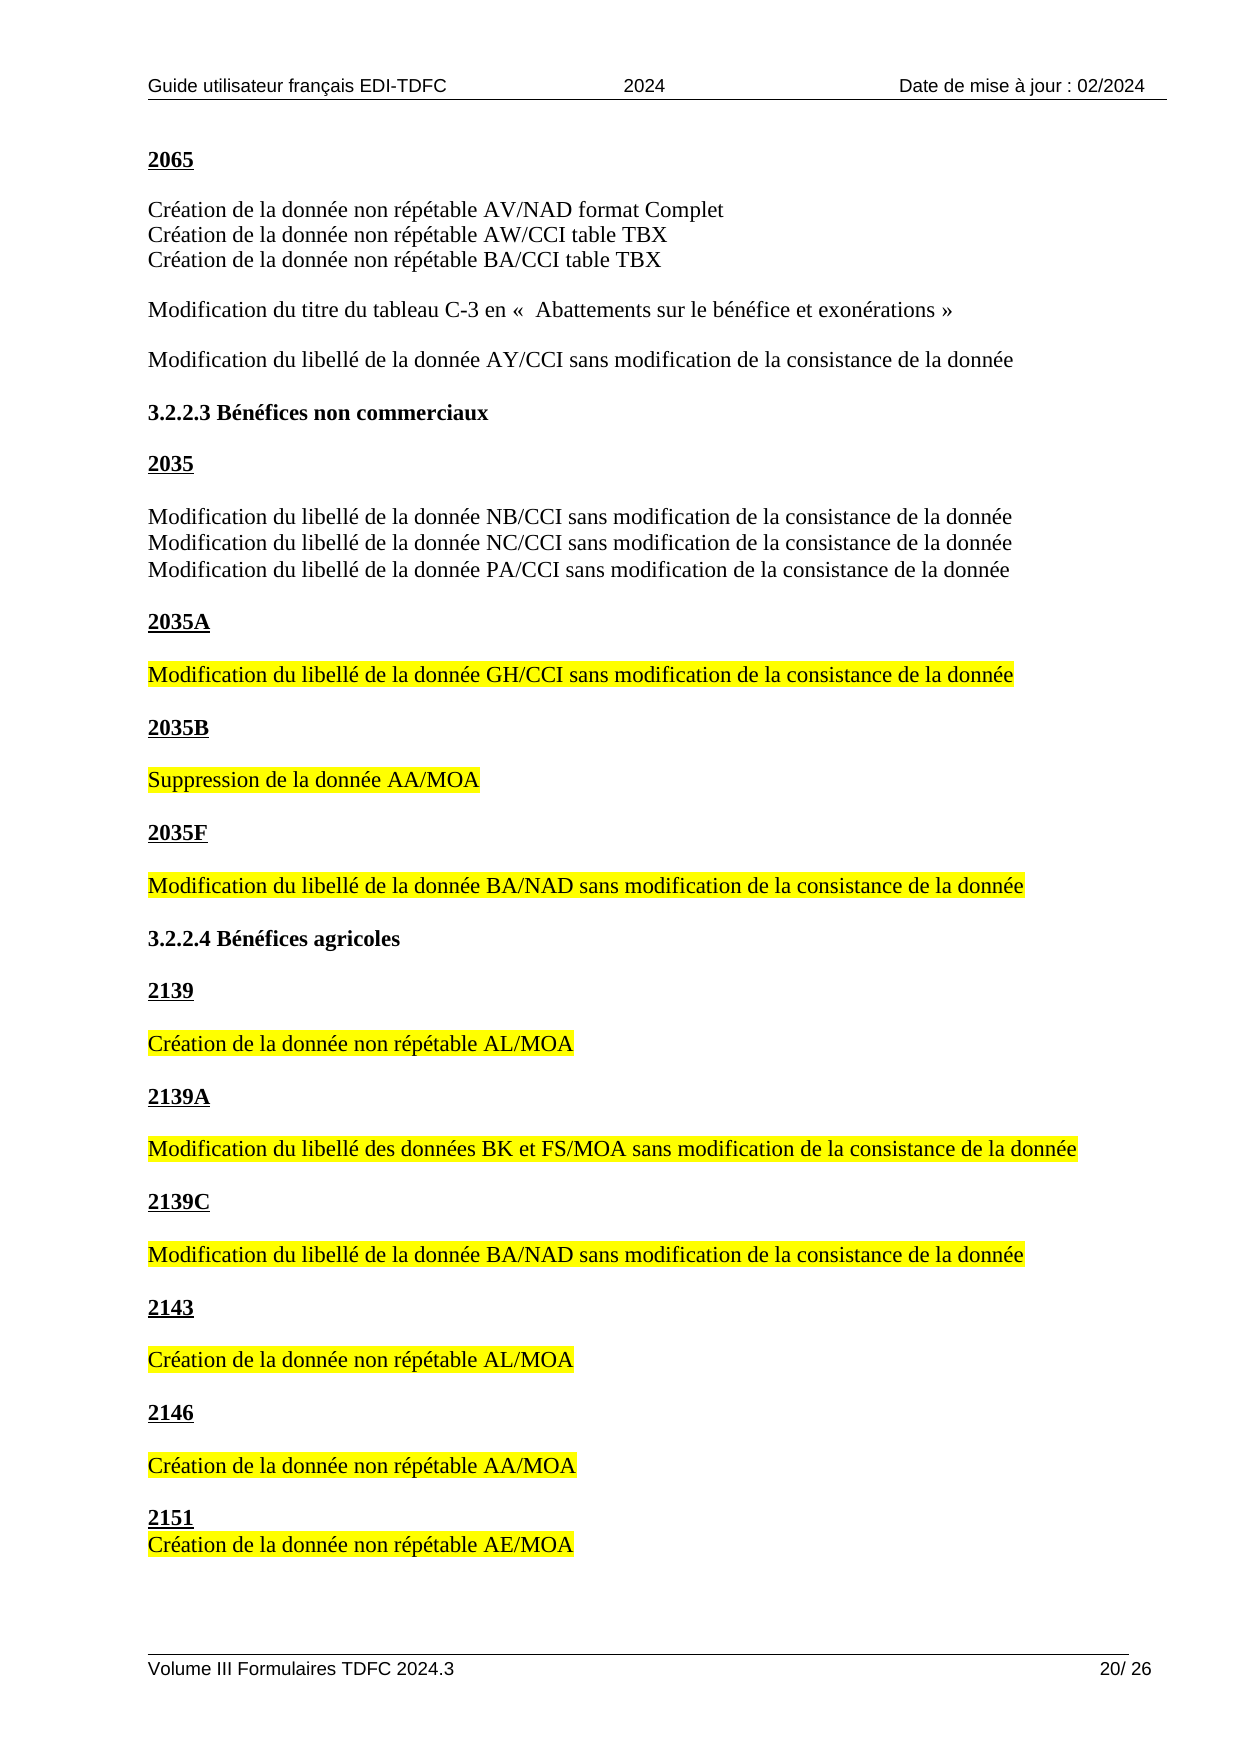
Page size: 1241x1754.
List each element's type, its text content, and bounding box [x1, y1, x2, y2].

text Modification du libellé de la donnée BA/NAD sans modification de la consistance de la donnée [148, 1241, 1167, 1267]
text 2035 [148, 450, 1167, 477]
text 2035F [148, 819, 1167, 846]
text 2035A [148, 608, 1167, 635]
text Modification du libellé des données BK et FS/MOA sans modification de la consistance de la donnée [148, 1136, 1167, 1162]
text Création de la donnée non répétable AV/NAD format Complet [148, 198, 1167, 223]
text Création de la donnée non répétable AL/MOA [148, 1346, 1167, 1373]
text 2065 [148, 148, 1167, 173]
text Modification du titre du tableau C-3 en « Abattements sur le bénéfice et exonérations » [148, 298, 1167, 323]
list 3.2.2.4 Bénéfices agricoles [148, 925, 1167, 951]
text 2146 [148, 1399, 1167, 1425]
text Création de la donnée non répétable BA/CCI table TBX [148, 248, 1167, 273]
text 2139C [148, 1188, 1167, 1214]
text Création de la donnée non répétable AL/MOA [148, 1030, 1167, 1056]
text Création de la donnée non répétable AA/MOA [148, 1452, 1167, 1478]
list 3.2.2.3 Bénéfices non commerciaux [148, 399, 1167, 425]
text Création de la donnée non répétable AW/CCI table TBX [148, 223, 1167, 248]
text Modification du libellé de la donnée GH/CCI sans modification de la consistance de la donnée [148, 661, 1167, 687]
text 2035B [148, 714, 1167, 740]
text Modification du libellé de la donnée BA/NAD sans modification de la consistance de la donnée [148, 872, 1167, 898]
text Modification du libellé de la donnée AY/CCI sans modification de la consistance de la donnée [148, 348, 1167, 373]
text Création de la donnée non répétable AE/MOA [148, 1531, 1167, 1557]
text Modification du libellé de la donnée NB/CCI sans modification de la consistance de la donnée [148, 503, 1167, 529]
text 2151 [148, 1504, 1167, 1531]
text Modification du libellé de la donnée NC/CCI sans modification de la consistance de la donnée [148, 529, 1167, 556]
text 2139 [148, 977, 1167, 1004]
text Modification du libellé de la donnée PA/CCI sans modification de la consistance de la donnée [148, 556, 1167, 582]
text 2139A [148, 1083, 1167, 1109]
text 2143 [148, 1294, 1167, 1320]
text Suppression de la donnée AA/MOA [148, 767, 1167, 793]
